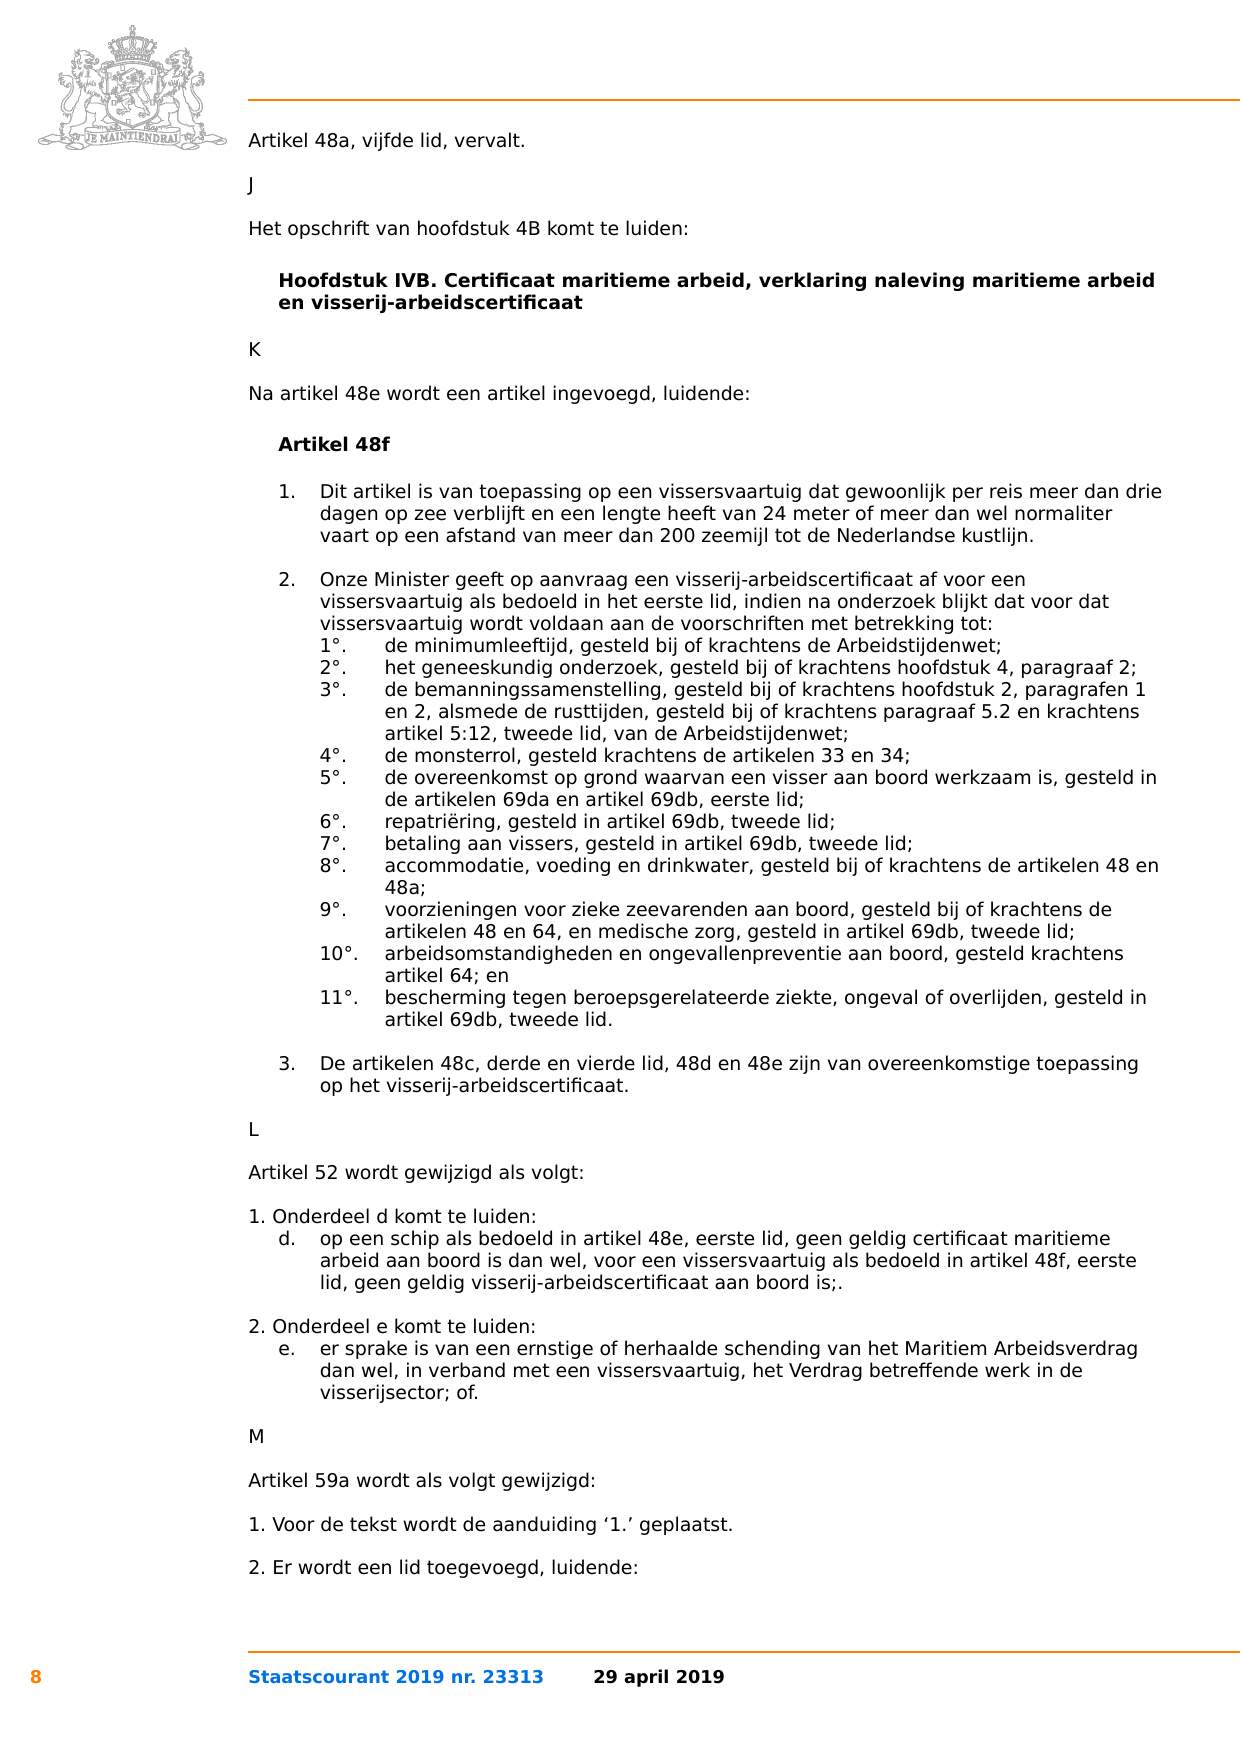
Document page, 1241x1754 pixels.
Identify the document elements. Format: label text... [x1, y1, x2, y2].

text 3. De artikelen 48c, derde en vierde lid, 48d en 48e zijn van overeenkomstige toepassing op het visserij-arbeidscertificaat. [278, 1053, 1163, 1097]
text J [248, 174, 1163, 196]
text 1. Dit artikel is van toepassing op een vissersvaartuig dat gewoonlijk per reis meer dan drie dagen op zee verblijft en een lengte heeft van 24 meter of meer dan wel normaliter vaart op een afstand van meer dan 200 zeemijl tot de Nederlandse kustlijn. [278, 481, 1163, 547]
text 1°. de minimumleeftijd, gesteld bij of krachtens de Arbeidstijdenwet; [319, 635, 1163, 657]
subtitle Artikel 48f [278, 434, 1163, 456]
text e. er sprake is van een ernstige of herhaalde schending van het Maritiem Arbeidsverdrag dan wel, in verband met een vissersvaartuig, het Verdrag betreffende werk in de visserijsector; of. [278, 1338, 1163, 1404]
text L [248, 1118, 1163, 1140]
text 11°. bescherming tegen beroepsgerelateerde ziekte, ongeval of overlijden, gesteld in artikel 69db, tweede lid. [319, 987, 1163, 1031]
text 4°. de monsterrol, gesteld krachtens de artikelen 33 en 34; [319, 745, 1163, 767]
picture [38, 25, 227, 150]
text 9°. voorzieningen voor zieke zeevarenden aan boord, gesteld bij of krachtens de artikelen 48 en 64, en medische zorg, gesteld in artikel 69db, tweede lid; [319, 899, 1163, 943]
text 3°. de bemanningssamenstelling, gesteld bij of krachtens hoofdstuk 2, paragrafen 1 en 2, alsmede de rusttijden, gesteld bij of krachtens paragraaf 5.2 en krachtens artikel 5:12, tweede lid, van de Arbeidstijdenwet; [319, 679, 1163, 745]
text 2. Onderdeel e komt te luiden: [248, 1316, 1163, 1338]
text Het opschrift van hoofdstuk 4B komt te luiden: [248, 218, 1163, 239]
text 6°. repatriëring, gesteld in artikel 69db, tweede lid; [319, 811, 1163, 833]
text Na artikel 48e wordt een artikel ingevoegd, luidende: [248, 382, 1163, 404]
text d. op een schip als bedoeld in artikel 48e, eerste lid, geen geldig certificaat maritieme arbeid aan boord is dan wel, voor een vissersvaartuig als bedoeld in artikel 48f, eerste lid, geen geldig visserij-arbeidscertificaat aan boord is;. [278, 1228, 1163, 1294]
text Artikel 48a, vijfde lid, vervalt. [248, 130, 1163, 152]
text 2°. het geneeskundig onderzoek, gesteld bij of krachtens hoofdstuk 4, paragraaf 2; [319, 657, 1163, 679]
text 7°. betaling aan vissers, gesteld in artikel 69db, tweede lid; [319, 833, 1163, 855]
text M [248, 1426, 1163, 1448]
text Artikel 59a wordt als volgt gewijzigd: [248, 1469, 1163, 1492]
text 10°. arbeidsomstandigheden en ongevallenpreventie aan boord, gesteld krachtens artikel 64; en [319, 943, 1163, 987]
text 8°. accommodatie, voeding en drinkwater, gesteld bij of krachtens de artikelen 48 en 48a; [319, 855, 1163, 899]
text 2. Er wordt een lid toegevoegd, luidende: [248, 1557, 1163, 1579]
text 1. Onderdeel d komt te luiden: [248, 1206, 1163, 1228]
text 1. Voor de tekst wordt de aanduiding ‘1.’ geplaatst. [248, 1513, 1163, 1535]
text 2. Onze Minister geeft op aanvraag een visserij-arbeidscertificaat af voor een vissersvaartuig als bedoeld in het eerste lid, indien na onderzoek blijkt dat voor dat vissersvaartuig wordt voldaan aan de voorschriften met betrekking tot: [278, 569, 1163, 635]
text Artikel 52 wordt gewijzigd als volgt: [248, 1162, 1163, 1184]
subtitle Hoofdstuk IVB. Certificaat maritieme arbeid, verklaring naleving maritieme arbeid en visserij-arbeidscertificaat [278, 269, 1163, 313]
text K [248, 338, 1163, 361]
text 5°. de overeenkomst op grond waarvan een visser aan boord werkzaam is, gesteld in de artikelen 69da en artikel 69db, eerste lid; [319, 767, 1163, 811]
